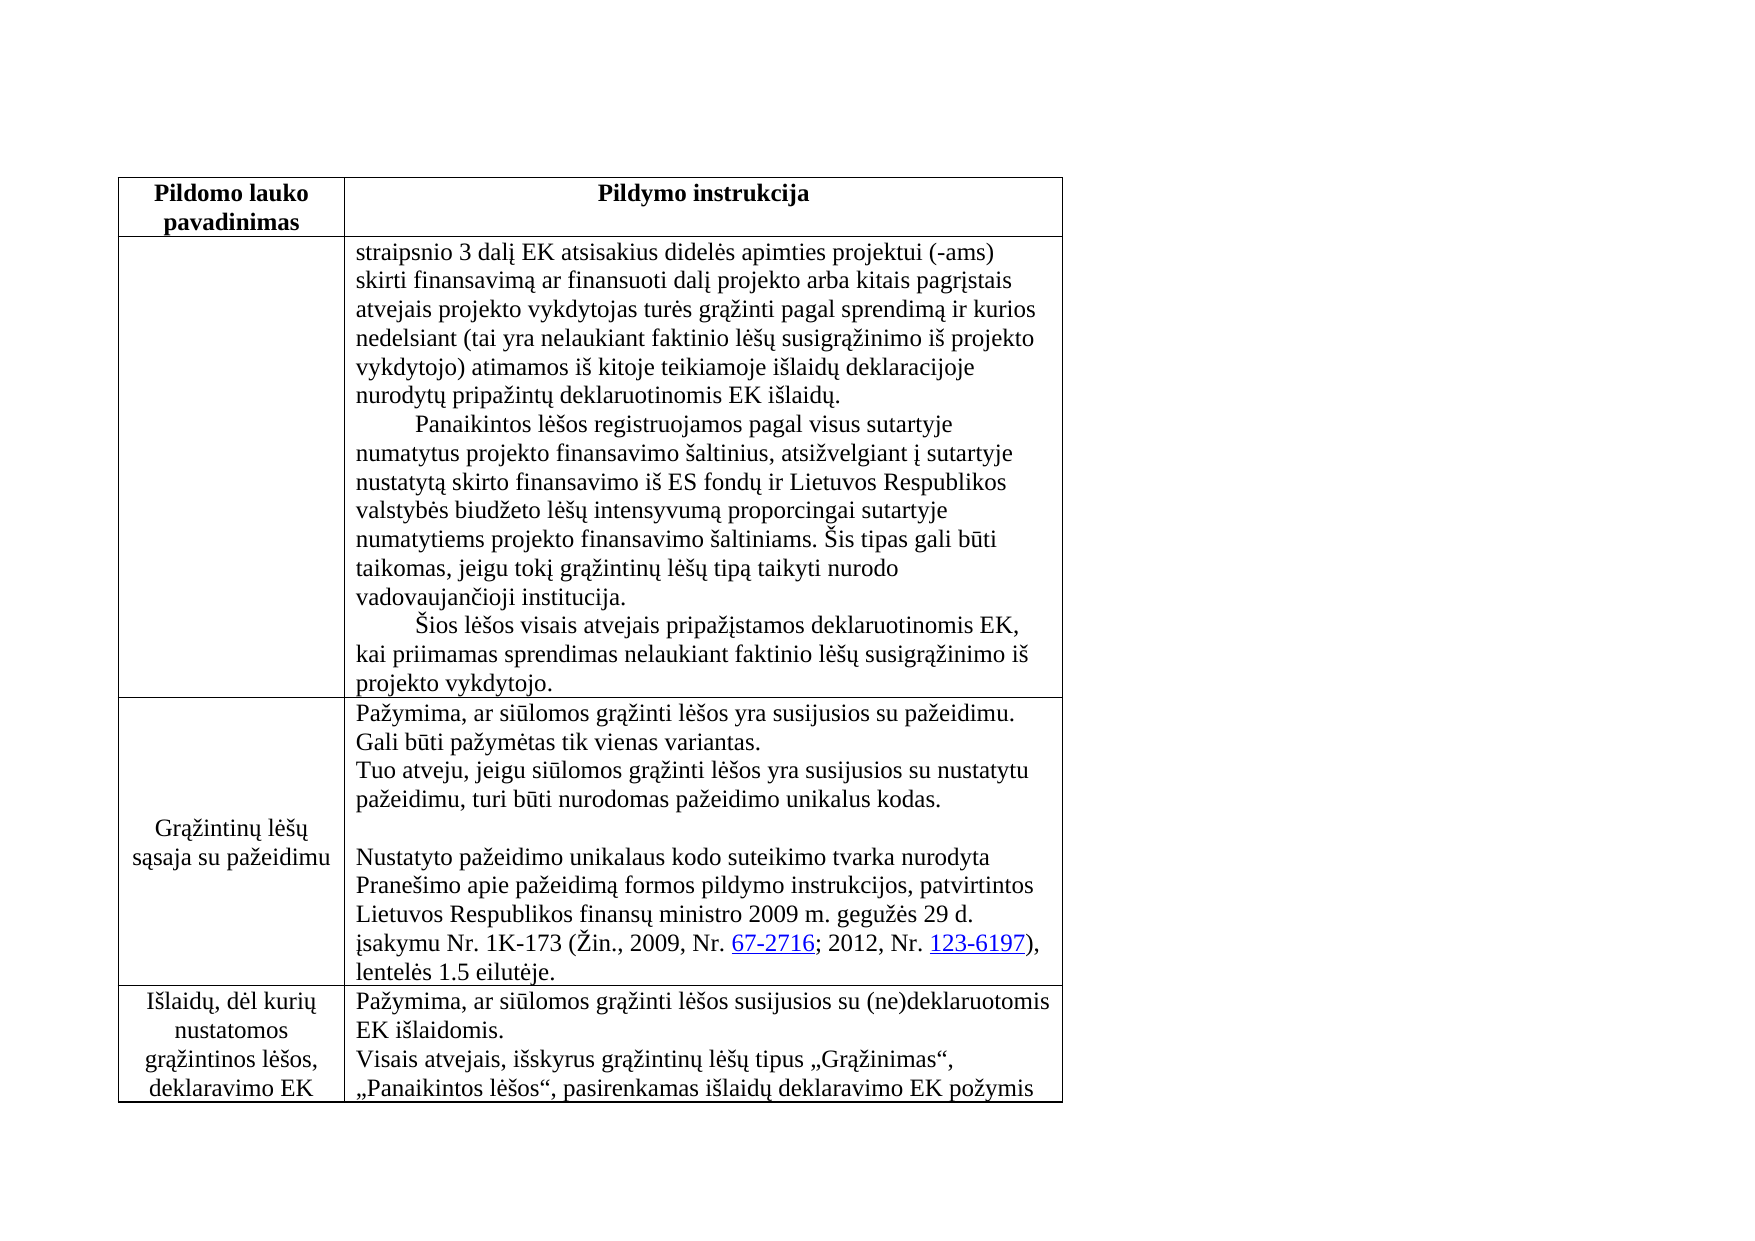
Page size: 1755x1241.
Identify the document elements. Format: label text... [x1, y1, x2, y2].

table_cell Išlaidų, dėl kurių nustatomos grąžintinos lėšos, deklaravimo EK [119, 986, 344, 1101]
table_header Pildymo instrukcija [345, 178, 1062, 236]
table_cell straipsnio 3 dalį EK atsisakius didelės apimties projektui (-ams) skirti finansavimą ar finansuoti dalį projekto arba kitais pagrįstais atvejais projekto vykdytojas turės grąžinti pagal sprendimą ir kurios nedelsiant (tai yra nelaukiant faktinio lėšų susigrąžinimo iš projekto vykdytojo) atimamos iš kitoje teikiamoje išlaidų deklaracijoje nurodytų pripažintų deklaruotinomis EK išlaidų. Panaikintos lėšos registruojamos pagal visus sutartyje numatytus projekto finansavimo šaltinius, atsižvelgiant į sutartyje nustatytą skirto finansavimo iš ES fondų ir Lietuvos Respublikos valstybės biudžeto lėšų intensyvumą proporcingai sutartyje numatytiems projekto finansavimo šaltiniams. Šis tipas gali būti taikomas, jeigu tokį grąžintinų lėšų tipą taikyti nurodo vadovaujančioji institucija. Šios lėšos visais atvejais pripažįstamos deklaruotinomis EK, kai priimamas sprendimas nelaukiant faktinio lėšų susigrąžinimo iš projekto vykdytojo. [345, 237, 1062, 697]
table_cell Pažymima, ar siūlomos grąžinti lėšos susijusios su (ne)deklaruotomis EK išlaidomis. Visais atvejais, išskyrus grąžintinų lėšų tipus „Grąžinimas“, „Panaikintos lėšos“, pasirenkamas išlaidų deklaravimo EK požymis [345, 986, 1062, 1101]
table_cell Pažymima, ar siūlomos grąžinti lėšos yra susijusios su pažeidimu. Gali būti pažymėtas tik vienas variantas. Tuo atveju, jeigu siūlomos grąžinti lėšos yra susijusios su nustatytu pažeidimu, turi būti nurodomas pažeidimo unikalus kodas. Nustatyto pažeidimo unikalaus kodo suteikimo tvarka nurodyta Pranešimo apie pažeidimą formos pildymo instrukcijos, patvirtintos Lietuvos Respublikos finansų ministro 2009 m. gegužės 29 d. įsakymu Nr. 1K-173 (Žin., 2009, Nr. 67-2716; 2012, Nr. 123-6197), lentelės 1.5 eilutėje. [345, 698, 1062, 985]
table_header Pildomo lauko pavadinimas [119, 178, 344, 236]
table_cell [119, 237, 344, 697]
table_cell Grąžintinų lėšų sąsaja su pažeidimu [119, 698, 344, 985]
